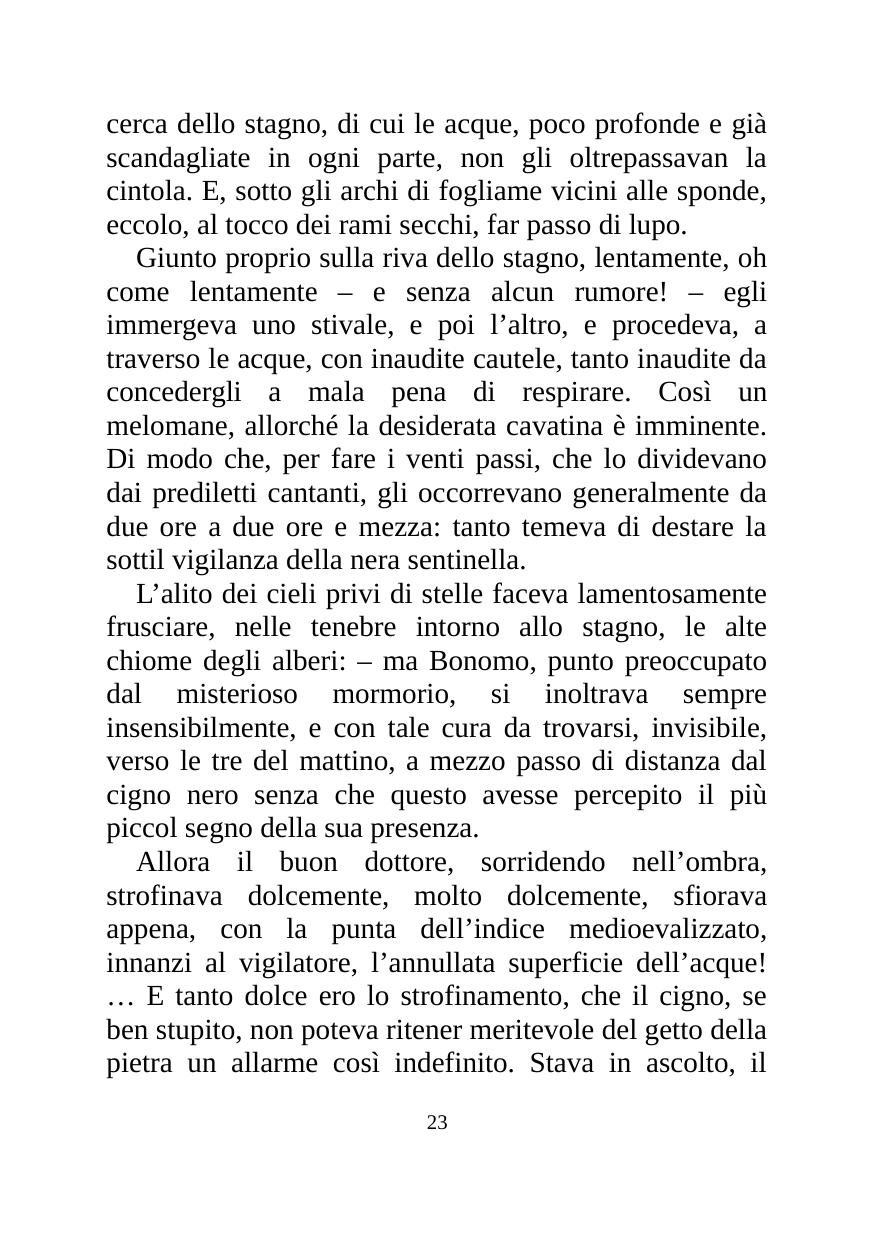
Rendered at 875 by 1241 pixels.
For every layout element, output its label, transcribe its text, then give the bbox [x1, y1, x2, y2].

text L’alito dei cieli privi di stelle faceva lamentosamente frusciare, nelle tenebre intorno allo stagno, le alte chiome degli alberi: – ma Bonomo, punto preoccupato dal misterioso mormorio, si inoltrava sempre insensibilmente, e con tale cura da trovarsi, invisibile, verso le tre del mattino, a mezzo passo di distanza dal cigno nero senza che questo avesse percepito il più piccol segno della sua presenza. [106, 576, 768, 844]
text cerca dello stagno, di cui le acque, poco profonde e già scandagliate in ogni parte, non gli oltrepassavan la cintola. E, sotto gli archi di fogliame vicini alle sponde, eccolo, al tocco dei rami secchi, far passo di lupo. [106, 106, 768, 240]
text Allora il buon dottore, sorridendo nell’ombra, strofinava dolcemente, molto dolcemente, sfiorava appena, con la punta dell’indice medioevalizzato, innanzi al vigilatore, l’annullata superficie dell’acque!… E tanto dolce ero lo strofinamento, che il cigno, se ben stupito, non poteva ritener meritevole del getto della pietra un allarme così indefinito. Stava in ascolto, il [106, 844, 768, 1079]
text Giunto proprio sulla riva dello stagno, lentamente, oh come lentamente – e senza alcun rumore! – egli immergeva uno stivale, e poi l’altro, e procedeva, a traverso le acque, con inaudite cautele, tanto inaudite da concedergli a mala pena di respirare. Così un melomane, allorché la desiderata cavatina è imminente. Di modo che, per fare i venti passi, che lo dividevano dai prediletti cantanti, gli occorrevano generalmente da due ore a due ore e mezza: tanto temeva di destare la sottil vigilanza della nera sentinella. [106, 240, 768, 576]
